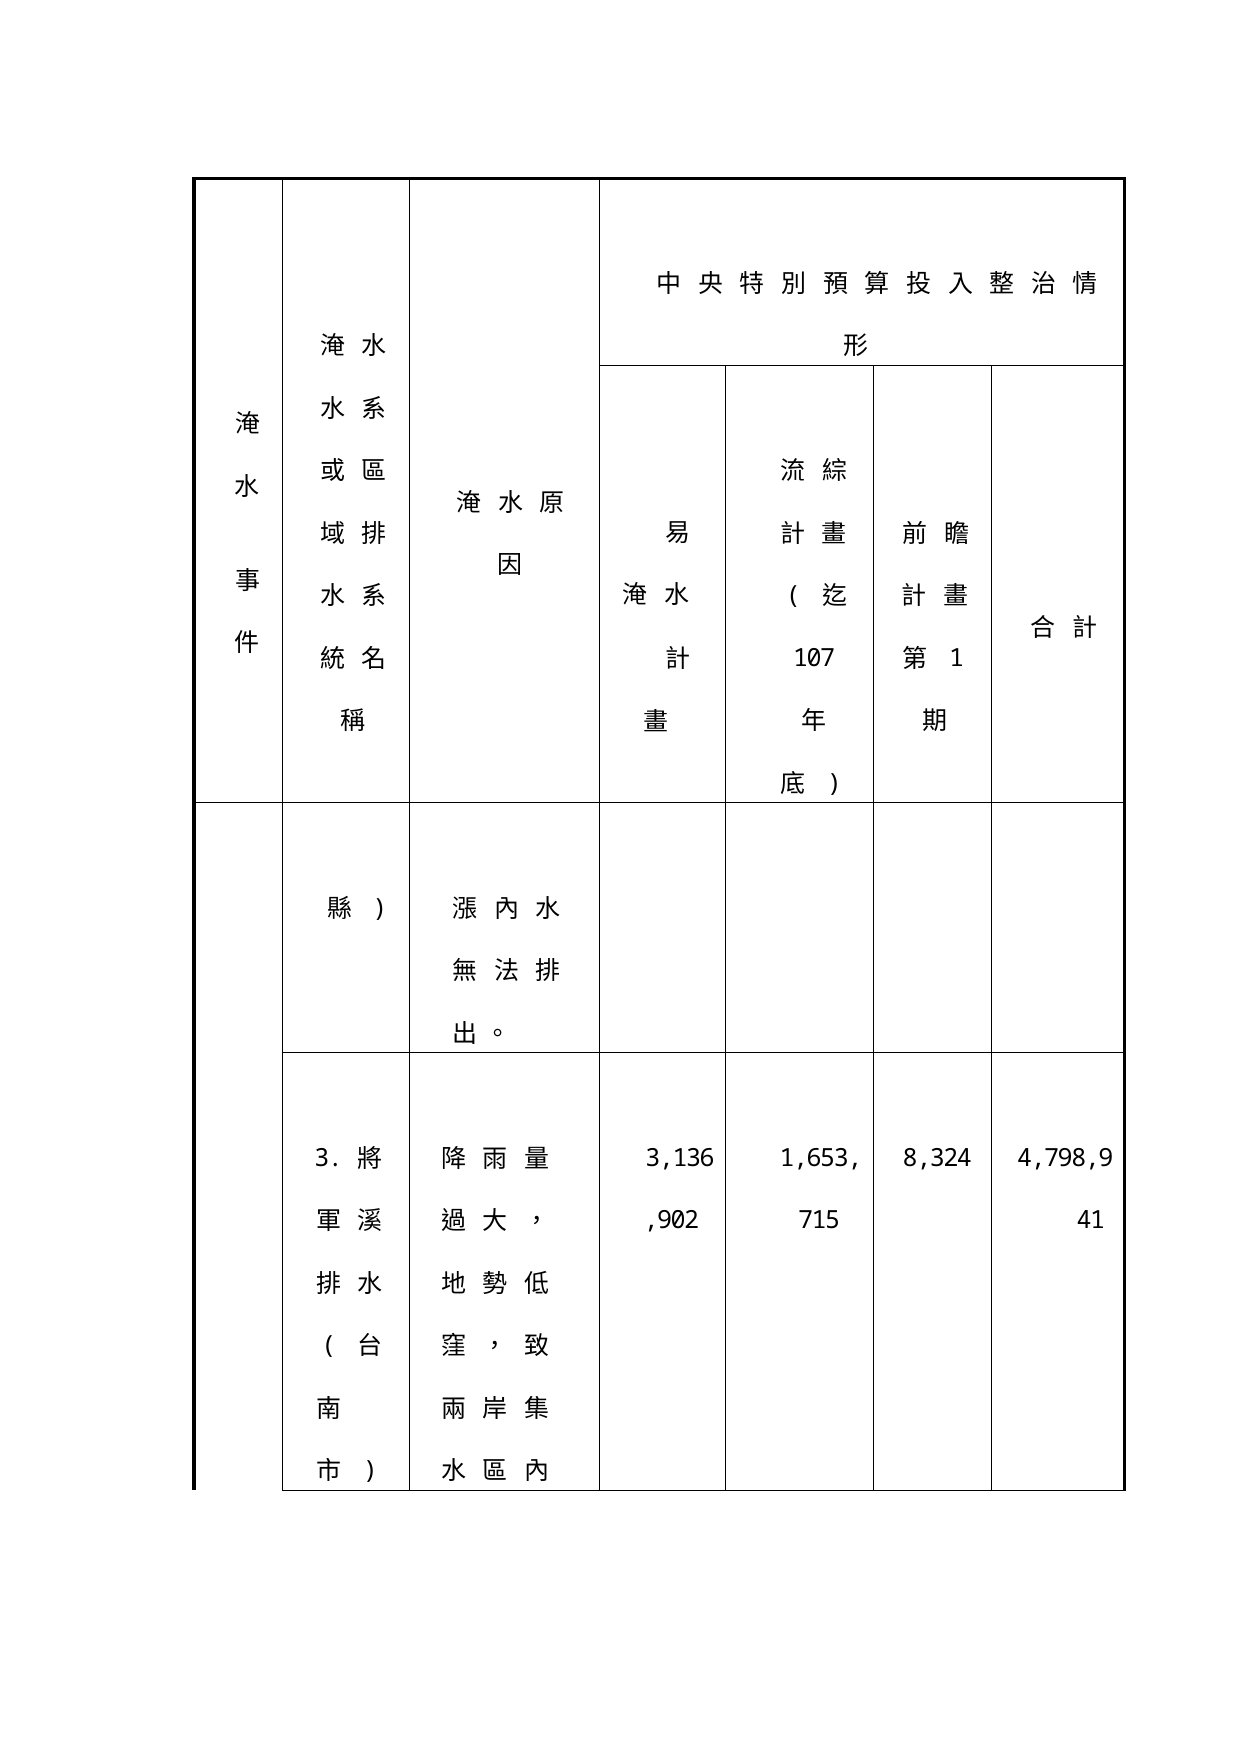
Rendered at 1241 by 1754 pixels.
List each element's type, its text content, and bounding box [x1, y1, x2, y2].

table_cell [196, 803, 282, 1052]
table_cell 8,324 [874, 1053, 991, 1490]
table_header 中央特別預算投入整治情形 [600, 180, 1123, 365]
table_cell 流綜計畫 (迄107年底) [726, 366, 873, 802]
table_cell 1,653,715 [726, 1053, 873, 1490]
table_cell 3,136,902 [600, 1053, 725, 1490]
table_cell [992, 803, 1123, 1052]
table_cell 合計 [992, 366, 1123, 802]
table_cell 易淹水 計畫 [600, 366, 725, 802]
table_cell 4,798,941 [992, 1053, 1123, 1490]
table_cell [874, 803, 991, 1052]
table_header 淹水原因 [410, 180, 599, 802]
table_cell 降雨量過大，地勢低窪，致兩岸集水區內 [410, 1053, 599, 1490]
table_cell 前瞻計畫 第1期 [874, 366, 991, 802]
table_cell [196, 1052, 282, 1490]
table_header 淹水水系或區域排水系統名稱 [283, 180, 409, 802]
table_cell 縣) [283, 803, 409, 1052]
table_cell 漲內水無法排出。 [410, 803, 599, 1052]
table_header 淹水 事件 [196, 180, 282, 802]
table_cell [600, 803, 725, 1052]
table_cell [726, 803, 873, 1052]
table_cell 3.將軍溪排水 (台南市) [283, 1053, 409, 1490]
